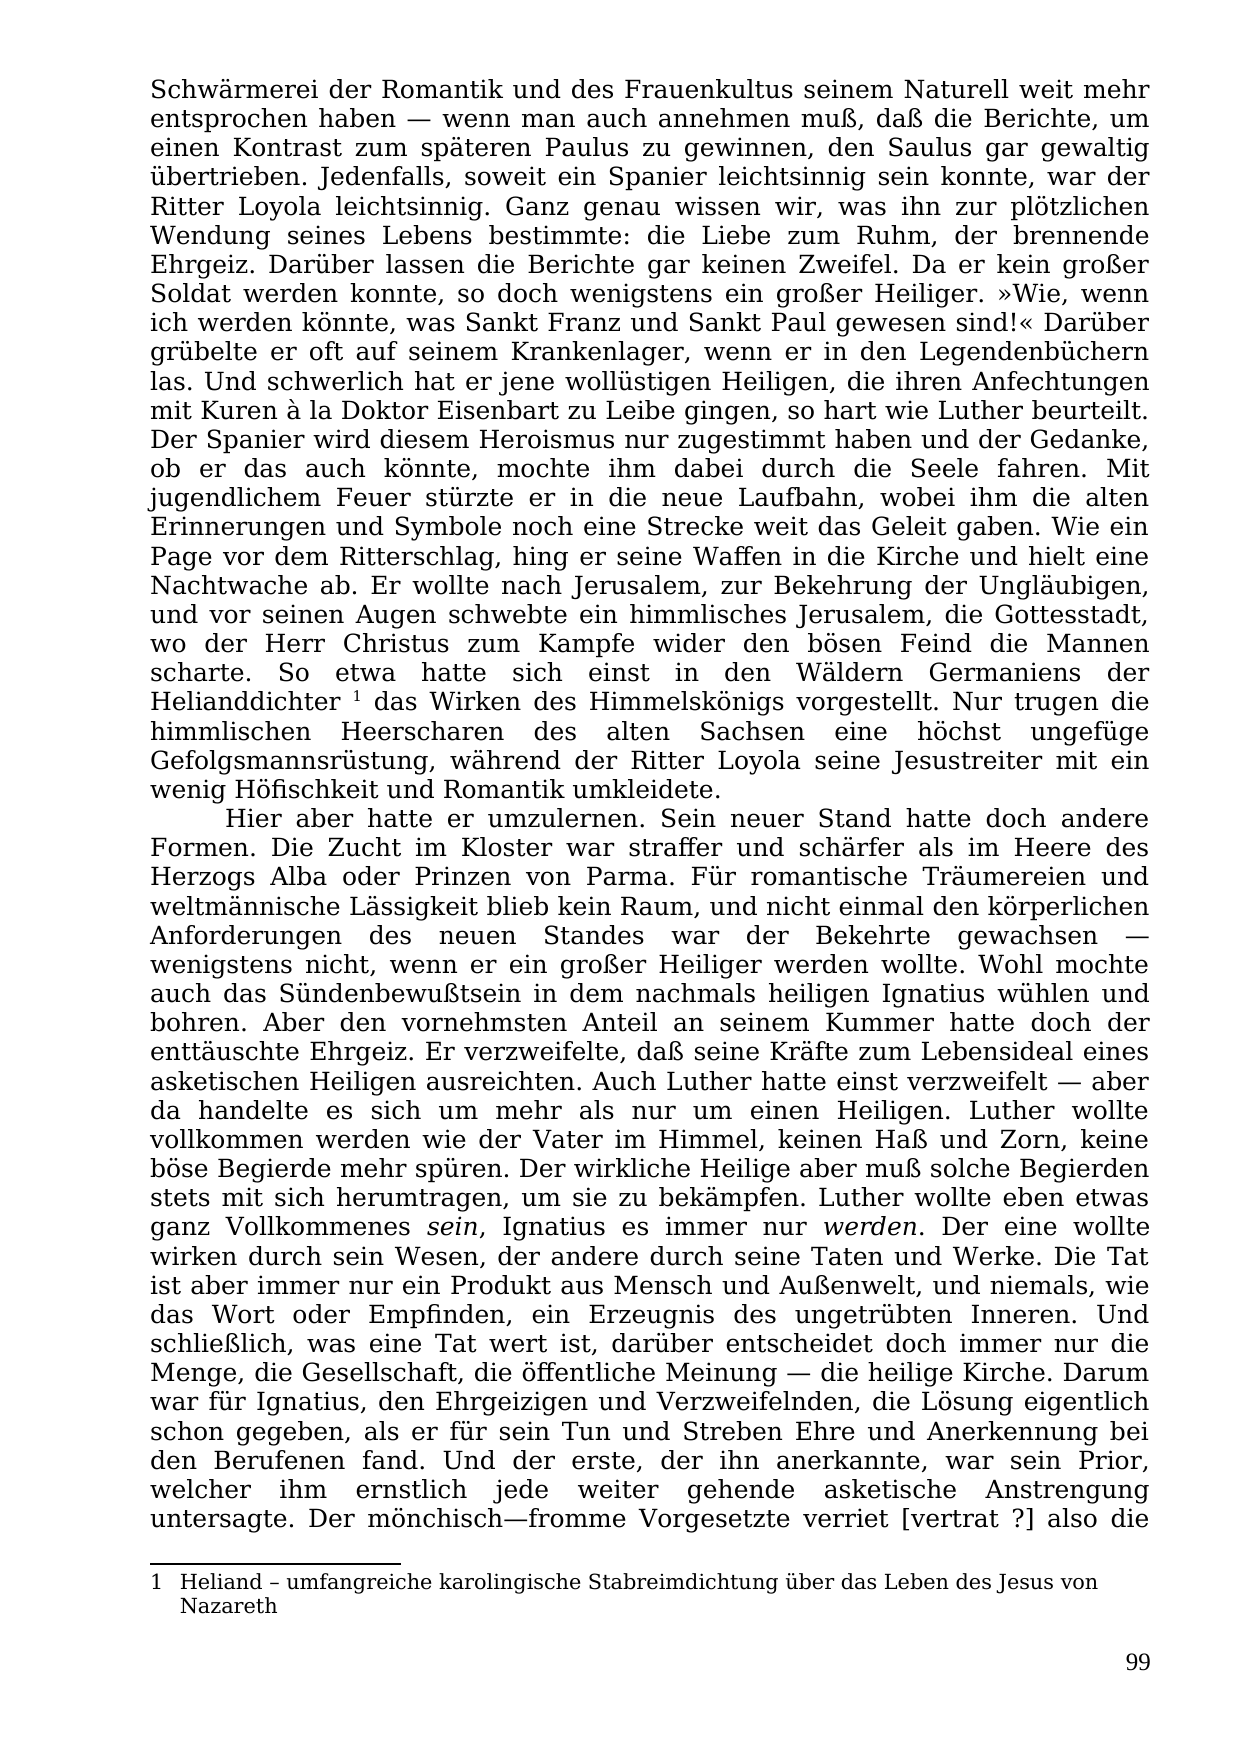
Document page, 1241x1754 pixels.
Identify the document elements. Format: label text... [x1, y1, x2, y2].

text Schwärmerei der Romantik und des Frauenkultus seinem Naturell weit mehr entsprochen haben — wenn man auch annehmen muß, daß die Berichte, um einen Kontrast zum späteren Paulus zu gewinnen, den Saulus gar gewaltig übertrieben. Jedenfalls, soweit ein Spanier leichtsinnig sein konnte, war der Ritter Loyola leichtsinnig. Ganz genau wissen wir, was ihn zur plötzlichen Wendung seines Lebens bestimmte: die Liebe zum Ruhm, der brennende Ehrgeiz. Darüber lassen die Berichte gar keinen Zweifel. Da er kein großer Soldat werden konnte, so doch wenigstens ein großer Heiliger. »Wie, wenn ich werden könnte, was Sankt Franz und Sankt Paul gewesen sind!« Darüber grübelte er oft auf seinem Krankenlager, wenn er in den Legendenbüchern las. Und schwerlich hat er jene wollüstigen Heiligen, die ihren Anfechtungen mit Kuren à la Doktor Eisenbart zu Leibe gingen, so hart wie Luther beurteilt. Der Spanier wird diesem Heroismus nur zugestimmt haben und der Gedanke, ob er das auch könnte, mochte ihm dabei durch die Seele fahren. Mit jugendlichem Feuer stürzte er in die neue Laufbahn, wobei ihm die alten Erinnerungen und Symbole noch eine Strecke weit das Geleit gaben. Wie ein Page vor dem Ritterschlag, hing er seine Waffen in die Kirche und hielt eine Nachtwache ab. Er wollte nach Jerusalem, zur Bekehrung der Ungläubigen, und vor seinen Augen schwebte ein himmlisches Jerusalem, die Gottesstadt, wo der Herr Christus zum Kampfe wider den bösen Feind die Mannen scharte. So etwa hatte sich einst in den Wäldern Germaniens der Helianddichter das Wirken des Himmelskönigs vorgestellt. Nur trugen die himmlischen Heerscharen des alten Sachsen eine höchst ungefüge Gefolgsmannsrüstung, während der Ritter Loyola seine Jesustreiter mit ein wenig Höfischkeit und Romantik umkleidete. [150, 75, 1151, 804]
text Hier aber hatte er umzulernen. Sein neuer Stand hatte doch andere Formen. Die Zucht im Kloster war straffer und schärfer als im Heere des Herzogs Alba oder Prinzen von Parma. Für romantische Träumereien und weltmännische Lässigkeit blieb kein Raum, und nicht einmal den körperlichen Anforderungen des neuen Standes war der Bekehrte gewachsen — wenigstens nicht, wenn er ein großer Heiliger werden wollte. Wohl mochte auch das Sündenbewußtsein in dem nachmals heiligen Ignatius wühlen und bohren. Aber den vornehmsten Anteil an seinem Kummer hatte doch der enttäuschte Ehrgeiz. Er verzweifelte, daß seine Kräfte zum Lebensideal eines asketischen Heiligen ausreichten. Auch Luther hatte einst verzweifelt — aber da handelte es sich um mehr als nur um einen Heiligen. Luther wollte vollkommen werden wie der Vater im Himmel, keinen Haß und Zorn, keine böse Begierde mehr spüren. Der wirkliche Heilige aber muß solche Begierden stets mit sich herumtragen, um sie zu bekämpfen. Luther wollte eben etwas ganz Vollkommenes sein, Ignatius es immer nur werden. Der eine wollte wirken durch sein Wesen, der andere durch seine Taten und Werke. Die Tat ist aber immer nur ein Produkt aus Mensch und Außenwelt, und niemals, wie das Wort oder Empfinden, ein Erzeugnis des ungetrübten Inneren. Und schließlich, was eine Tat wert ist, darüber entscheidet doch immer nur die Menge, die Gesellschaft, die öffentliche Meinung — die heilige Kirche. Darum war für Ignatius, den Ehrgeizigen und Verzweifelnden, die Lösung eigentlich schon gegeben, als er für sein Tun und Streben Ehre und Anerkennung bei den Berufenen fand. Und der erste, der ihn anerkannte, war sein Prior, welcher ihm ernstlich jede weiter gehende asketische Anstrengung untersagte. Der mönchisch—fromme Vorgesetzte verriet [vertrat ?] also die [150, 804, 1151, 1533]
text Heliand – umfangreiche karolingische Stabreimdichtung über das Leben des Jesus von Nazareth [150, 1570, 1151, 1618]
